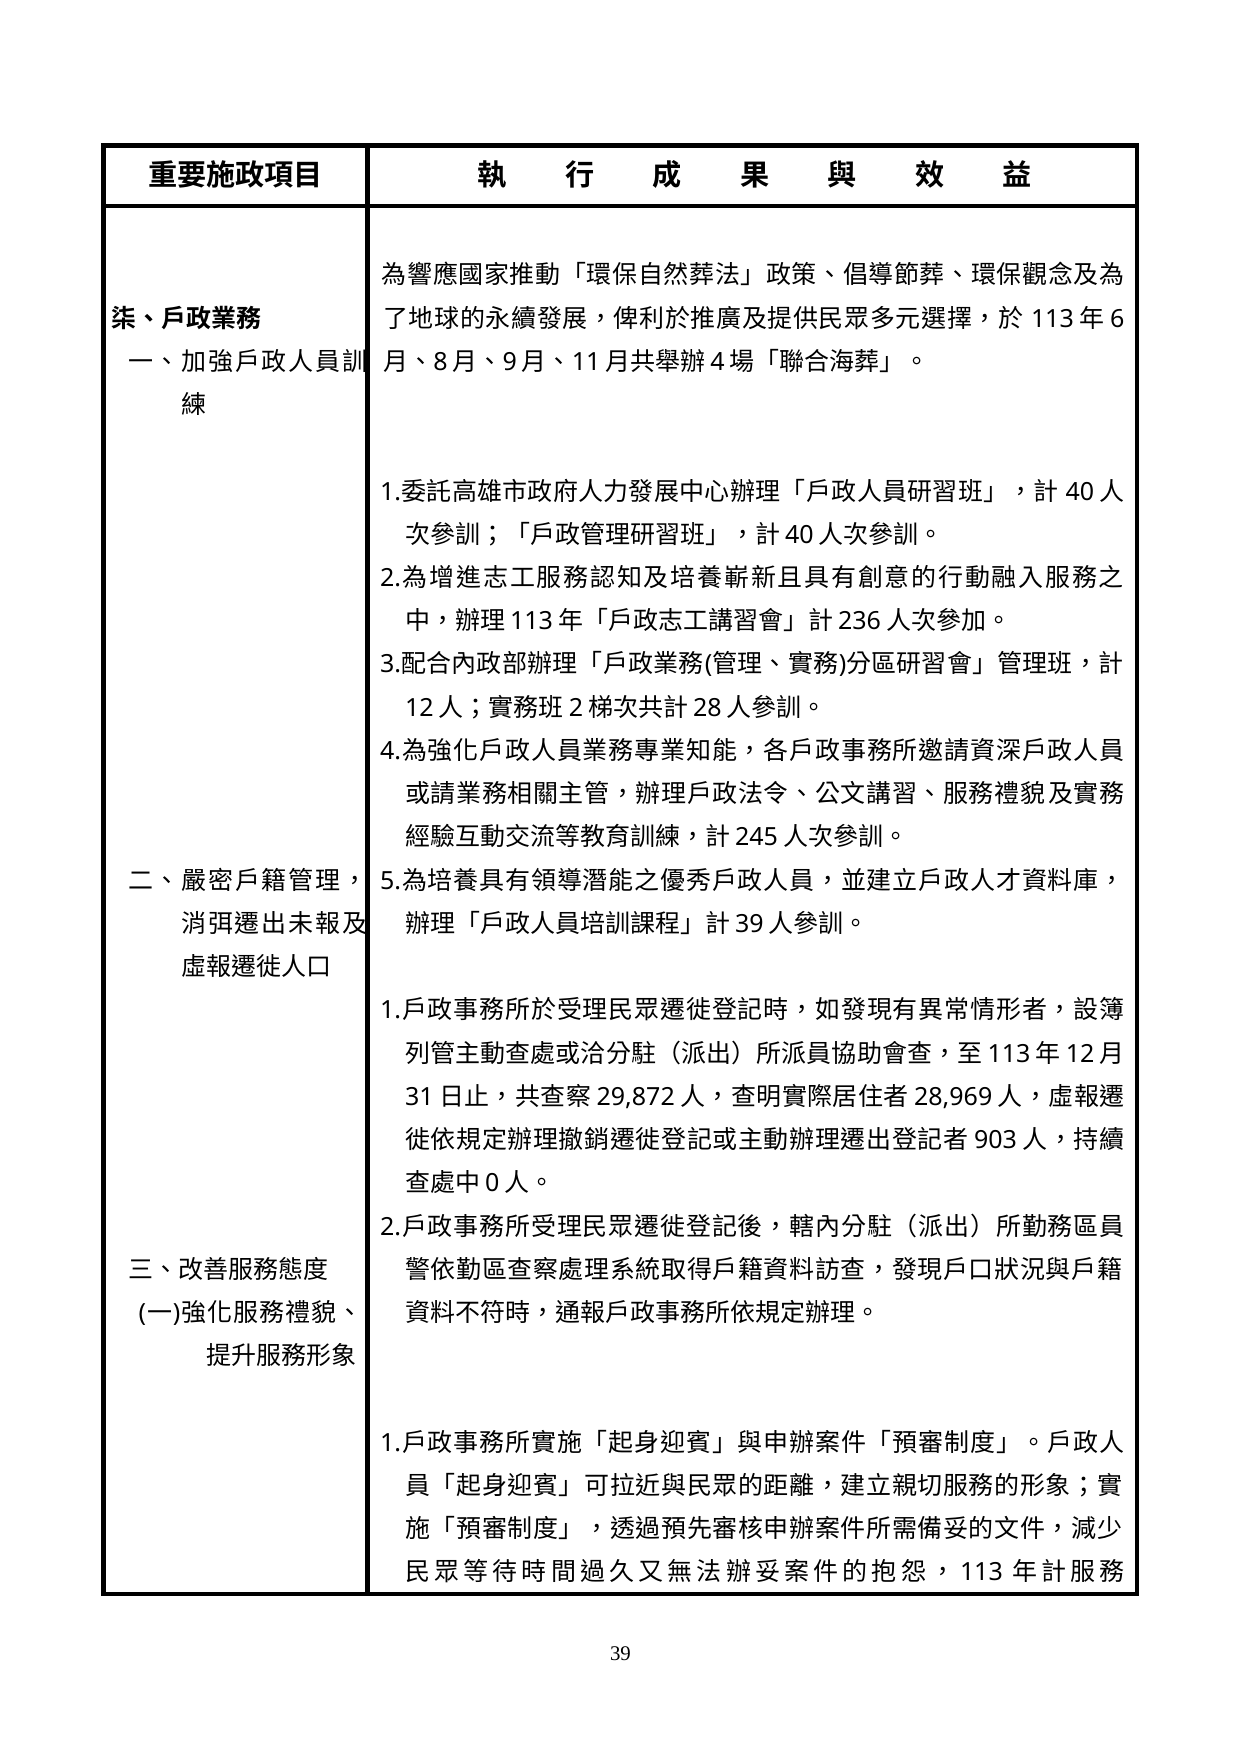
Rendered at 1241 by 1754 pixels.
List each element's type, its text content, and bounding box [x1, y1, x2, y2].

table_cell 柒、戶政業務 一、加強戶政人員訓練 二、嚴密戶籍管理，消弭遷出未報及虛報遷徙人口 三、改善服務態度 (一)強化服務禮貌、提升服務形象 [106, 208, 365, 1592]
table_header 執 行 成 果 與 效 益 [370, 148, 1135, 203]
table_cell 為響應國家推動「環保自然葬法」政策、倡導節葬、環保觀念及為了地球的永續發展，俾利於推廣及提供民眾多元選擇，於113年6月、8月、9月、11月共舉辦4場「聯合海葬」。 1.委託高雄市政府人力發展中心辦理「戶政人員研習班」，計40人次參訓；「戶政管理研習班」，計40人次參訓。 2.為增進志工服務認知及培養嶄新且具有創意的行動融入服務之中，辦理113年「戶政志工講習會」計236人次參加。 3.配合內政部辦理「戶政業務(管理、實務)分區研習會」管理班，計12人；實務班2梯次共計28人參訓。 4.為強化戶政人員業務專業知能，各戶政事務所邀請資深戶政人員或請業務相關主管，辦理戶政法令、公文講習、服務禮貌及實務經驗互動交流等教育訓練，計245人次參訓。 5.為培養具有領導潛能之優秀戶政人員，並建立戶政人才資料庫，辦理「戶政人員培訓課程」計39人參訓。 1.戶政事務所於受理民眾遷徙登記時，如發現有異常情形者，設簿列管主動查處或洽分駐（派出）所派員協助會查，至113年12月31日止，共查察29,872人，查明實際居住者28,969人，虛報遷徙依規定辦理撤銷遷徙登記或主動辦理遷出登記者903人，持續查處中0人。 2.戶政事務所受理民眾遷徙登記後，轄內分駐（派出）所勤務區員警依勤區查察處理系統取得戶籍資料訪查，發現戶口狀況與戶籍資料不符時，通報戶政事務所依規定辦理。 1.戶政事務所實施「起身迎賓」與申辦案件「預審制度」。戶政人員「起身迎賓」可拉近與民眾的距離，建立親切服務的形象；實施「預審制度」，透過預先審核申辦案件所需備妥的文件，減少民眾等待時間過久又無法辦妥案件的抱怨，113年計服務 [370, 208, 1135, 1592]
table_header 重要施政項目 [106, 148, 365, 203]
